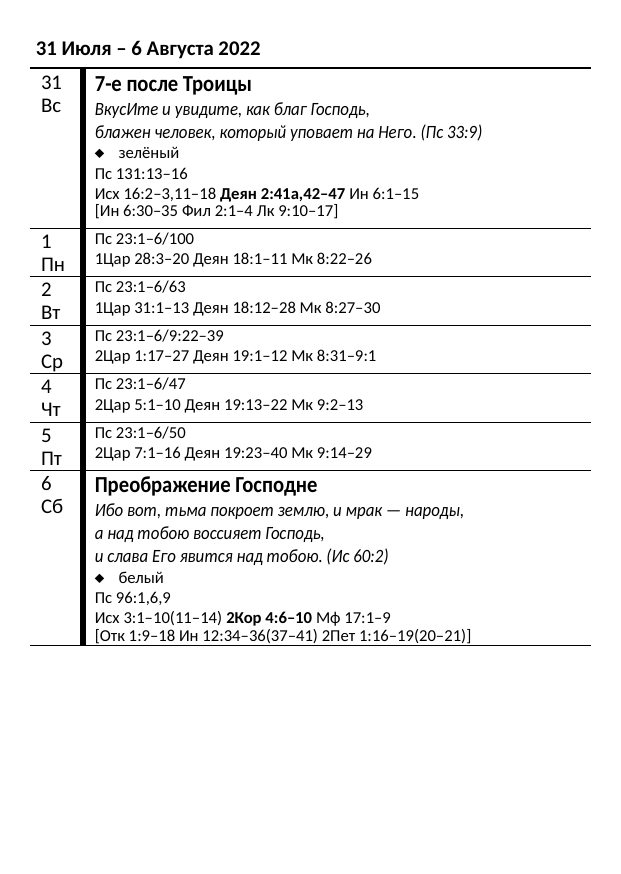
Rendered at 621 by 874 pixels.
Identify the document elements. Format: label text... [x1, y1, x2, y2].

table_cell 3 Ср [30, 326, 80, 373]
table_cell Пс 23:1–6/100 1Цар 28:3–20 Деян 18:1–11 Мк 8:22–26 [86, 229, 591, 276]
table_cell 5 Пт [30, 423, 80, 470]
table_cell 7-е после Троицы ВкусИте и увидите, как благ Господь, блажен человек, который уповает на Него. (Пс 33:9) зелёный Пс 131:13–16 Исх 16:2–3,11–18 Деян 2:41а,42–47 Ин 6:1–15 [Ин 6:30–35 Фил 2:1–4 Лк 9:10–17] [86, 69, 591, 228]
table_cell Пс 23:1–6/63 1Цар 31:1–13 Деян 18:12–28 Мк 8:27–30 [86, 277, 591, 325]
table_header 31 Июля – 6 Августа 2022 [30, 30, 591, 67]
table_cell Пс 23:1–6/50 2Цар 7:1–16 Деян 19:23–40 Мк 9:14–29 [86, 423, 591, 470]
table_cell 2 Вт [30, 277, 80, 325]
table_cell Преображение Господне Ибо вот, тьма покроет землю, и мрак — народы, а над тобою воссияет Господь, и слава Его явится над тобою. (Ис 60:2) белый Пс 96:1,6,9 Исх 3:1–10(11–14) 2Кор 4:6–10 Мф 17:1–9 [Отк 1:9–18 Ин 12:34–36(37–41) 2Пет 1:16–19(20–21)] [86, 471, 591, 645]
table_cell Пс 23:1–6/9:22–39 2Цар 1:17–27 Деян 19:1–12 Мк 8:31–9:1 [86, 326, 591, 373]
table_cell 1 Пн [30, 229, 80, 276]
table_cell 31 Вс [30, 69, 80, 228]
table_cell 6 Сб [30, 471, 80, 645]
table_cell Пс 23:1–6/47 2Цар 5:1–10 Деян 19:13–22 Мк 9:2–13 [86, 374, 591, 422]
table_cell 4 Чт [30, 374, 80, 422]
